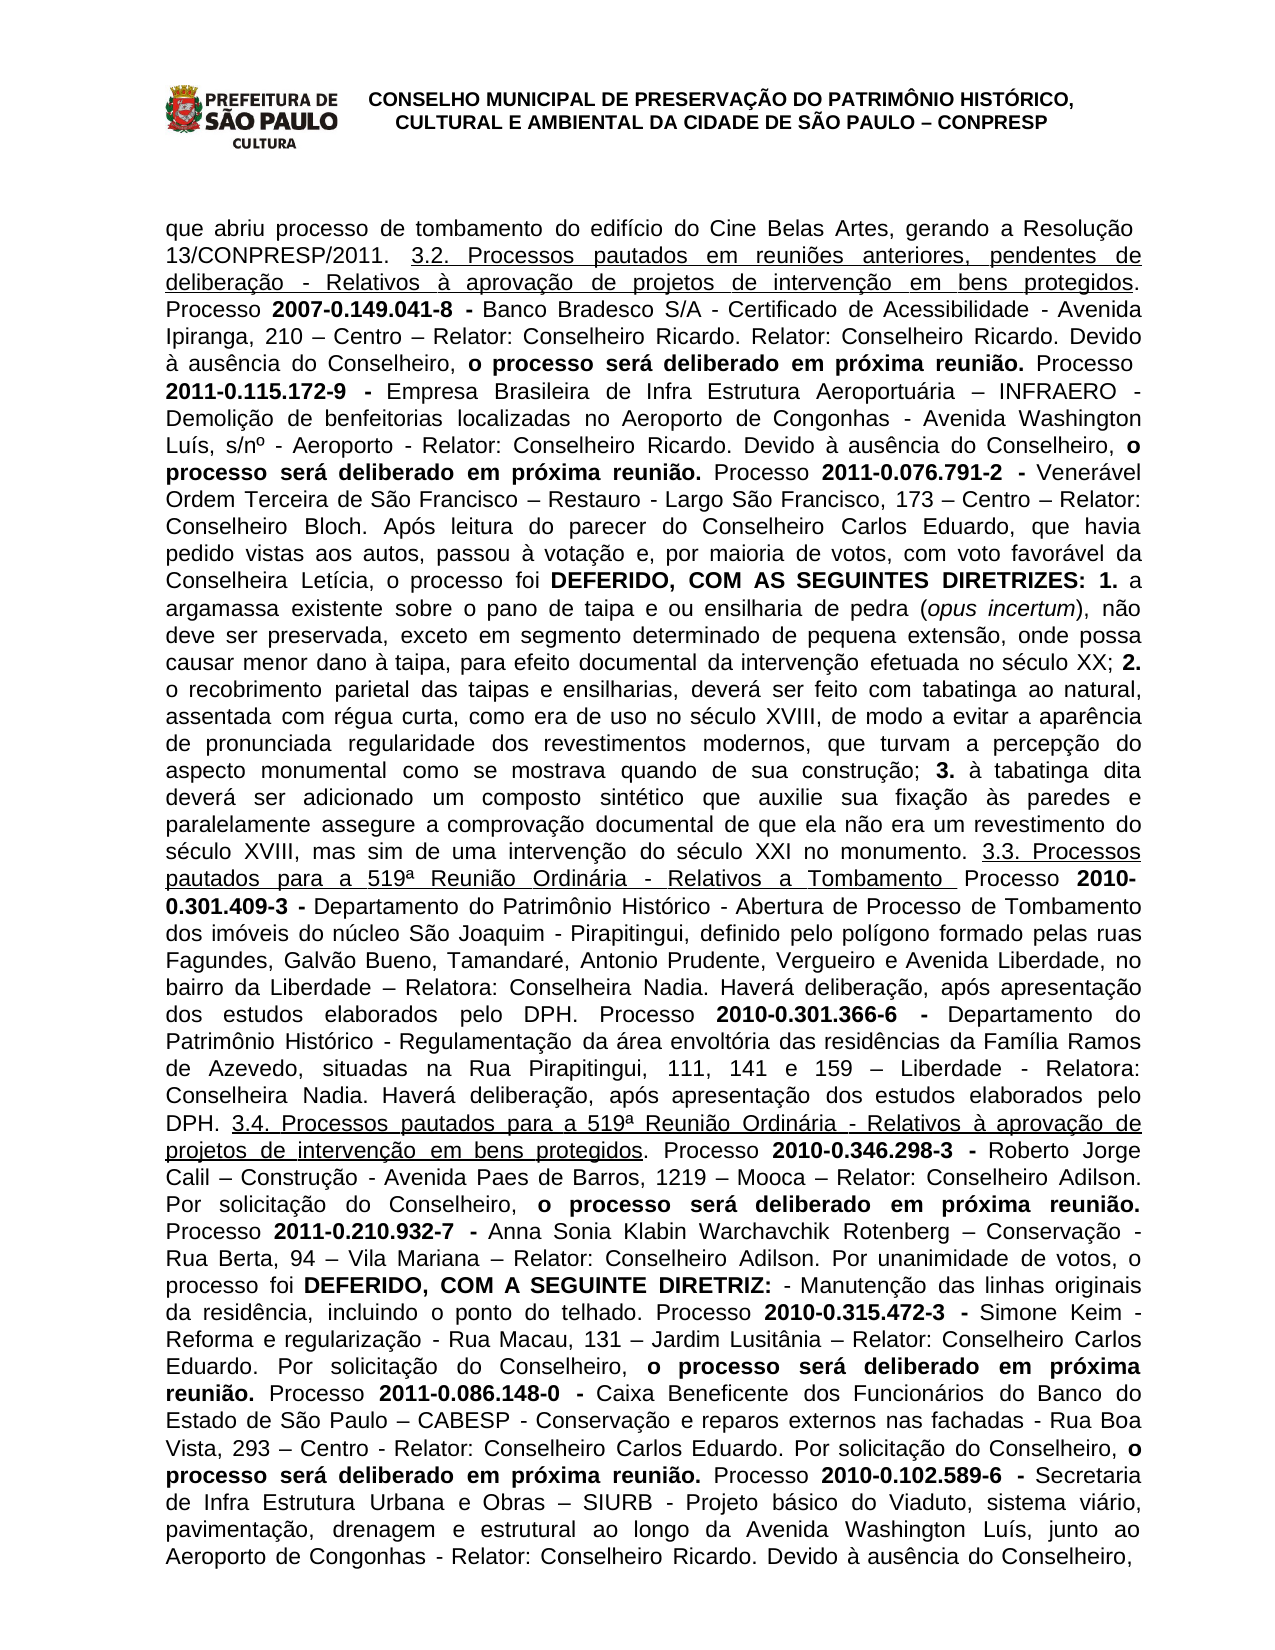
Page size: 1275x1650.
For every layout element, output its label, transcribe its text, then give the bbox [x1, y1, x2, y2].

text que abriu processo de tombamento do edifício do Cine Belas Artes, gerando a Resolução [165, 215, 1141, 241]
text 2011-0.115.172-9 - Empresa Brasileira de Infra Estrutura Aeroportuária – INFRAERO - Demolição de benfeitorias localizadas no Aeroporto de Congonhas - Avenida Washington Luís, s/nº - Aeroporto - Relator: Conselheiro Ricardo. Devido à ausência do Conselheiro, o processo será deliberado em próxima reunião. Processo 2011-0.076.791-2 - Venerável Ordem Terceira de São Francisco – Restauro - Largo São Francisco, 173 – Centro – Relator: Conselheiro Bloch. Após leitura do parecer do Conselheiro Carlos Eduardo, que havia pedido vistas aos autos, passou à votação e, por maioria de votos, com voto favorável da Conselheira Letícia, o processo foi DEFERIDO, COM AS SEGUINTES DIRETRIZES: 1. a argamassa existente sobre o pano de taipa e ou ensilharia de pedra (opus incertum), não deve ser preservada, exceto em segmento determinado de pequena extensão, onde possa causar menor dano à taipa, para efeito documental da intervenção efetuada no século XX; 2. o recobrimento parietal das taipas e ensilharias, deverá ser feito com tabatinga ao natural, assentada com régua curta, como era de uso no século XVIII, de modo a evitar a aparência de pronunciada regularidade dos revestimentos modernos, que turvam a percepção do aspecto monumental como se mostrava quando de sua construção; 3. à tabatinga dita deverá ser adicionado um composto sintético que auxilie sua fixação às paredes e paralelamente assegure a comprovação documental de que ela não era um revestimento do século XVIII, mas sim de uma intervenção do século XXI no monumento. 3.3. Processos pautados para a 519ª Reunião Ordinária - Relativos a Tombamento Processo 2010- [165, 378, 1142, 892]
text 13/CONPRESP/2011. 3.2. Processos pautados em reuniões anteriores, pendentes de deliberação - Relativos à aprovação de projetos de intervenção em bens protegidos. Processo 2007-0.149.041-8 - Banco Bradesco S/A - Certificado de Acessibilidade - Avenida Ipiranga, 210 – Centro – Relator: Conselheiro Ricardo. Relator: Conselheiro Ricardo. Devido à ausência do Conselheiro, o processo será deliberado em próxima reunião. Processo [165, 242, 1142, 377]
text 0.301.409-3 - Departamento do Patrimônio Histórico - Abertura de Processo de Tombamento dos imóveis do núcleo São Joaquim - Pirapitingui, definido pelo polígono formado pelas ruas Fagundes, Galvão Bueno, Tamandaré, Antonio Prudente, Vergueiro e Avenida Liberdade, no bairro da Liberdade – Relatora: Conselheira Nadia. Haverá deliberação, após apresentação dos estudos elaborados pelo DPH. Processo 2010-0.301.366-6 - Departamento do Patrimônio Histórico - Regulamentação da área envoltória das residências da Família Ramos de Azevedo, situadas na Rua Pirapitingui, 111, 141 e 159 – Liberdade - Relatora: Conselheira Nadia. Haverá deliberação, após apresentação dos estudos elaborados pelo DPH. 3.4. Processos pautados para a 519ª Reunião Ordinária - Relativos à aprovação de projetos de intervenção em bens protegidos. Processo 2010-0.346.298-3 - Roberto Jorge Calil – Construção - Avenida Paes de Barros, 1219 – Mooca – Relator: Conselheiro Adilson. Por solicitação do Conselheiro, o processo será deliberado em próxima reunião. Processo 2011-0.210.932-7 - Anna Sonia Klabin Warchavchik Rotenberg – Conservação - Rua Berta, 94 – Vila Mariana – Relator: Conselheiro Adilson. Por unanimidade de votos, o processo foi DEFERIDO, COM A SEGUINTE DIRETRIZ: - Manutenção das linhas originais da residência, incluindo o ponto do telhado. Processo 2010-0.315.472-3 - Simone Keim - Reforma e regularização - Rua Macau, 131 – Jardim Lusitânia – Relator: Conselheiro Carlos Eduardo. Por solicitação do Conselheiro, o processo será deliberado em próxima reunião. Processo 2011-0.086.148-0 - Caixa Beneficente dos Funcionários do Banco do Estado de São Paulo – CABESP - Conservação e reparos externos nas fachadas - Rua Boa Vista, 293 – Centro - Relator: Conselheiro Carlos Eduardo. Por solicitação do Conselheiro, o processo será deliberado em próxima reunião. Processo 2010-0.102.589-6 - Secretaria de Infra Estrutura Urbana e Obras – SIURB - Projeto básico do Viaduto, sistema viário, pavimentação, drenagem e estrutural ao longo da Avenida Washington Luís, junto ao Aeroporto de Congonhas - Relator: Conselheiro Ricardo. Devido à ausência do Conselheiro, [165, 893, 1142, 1569]
